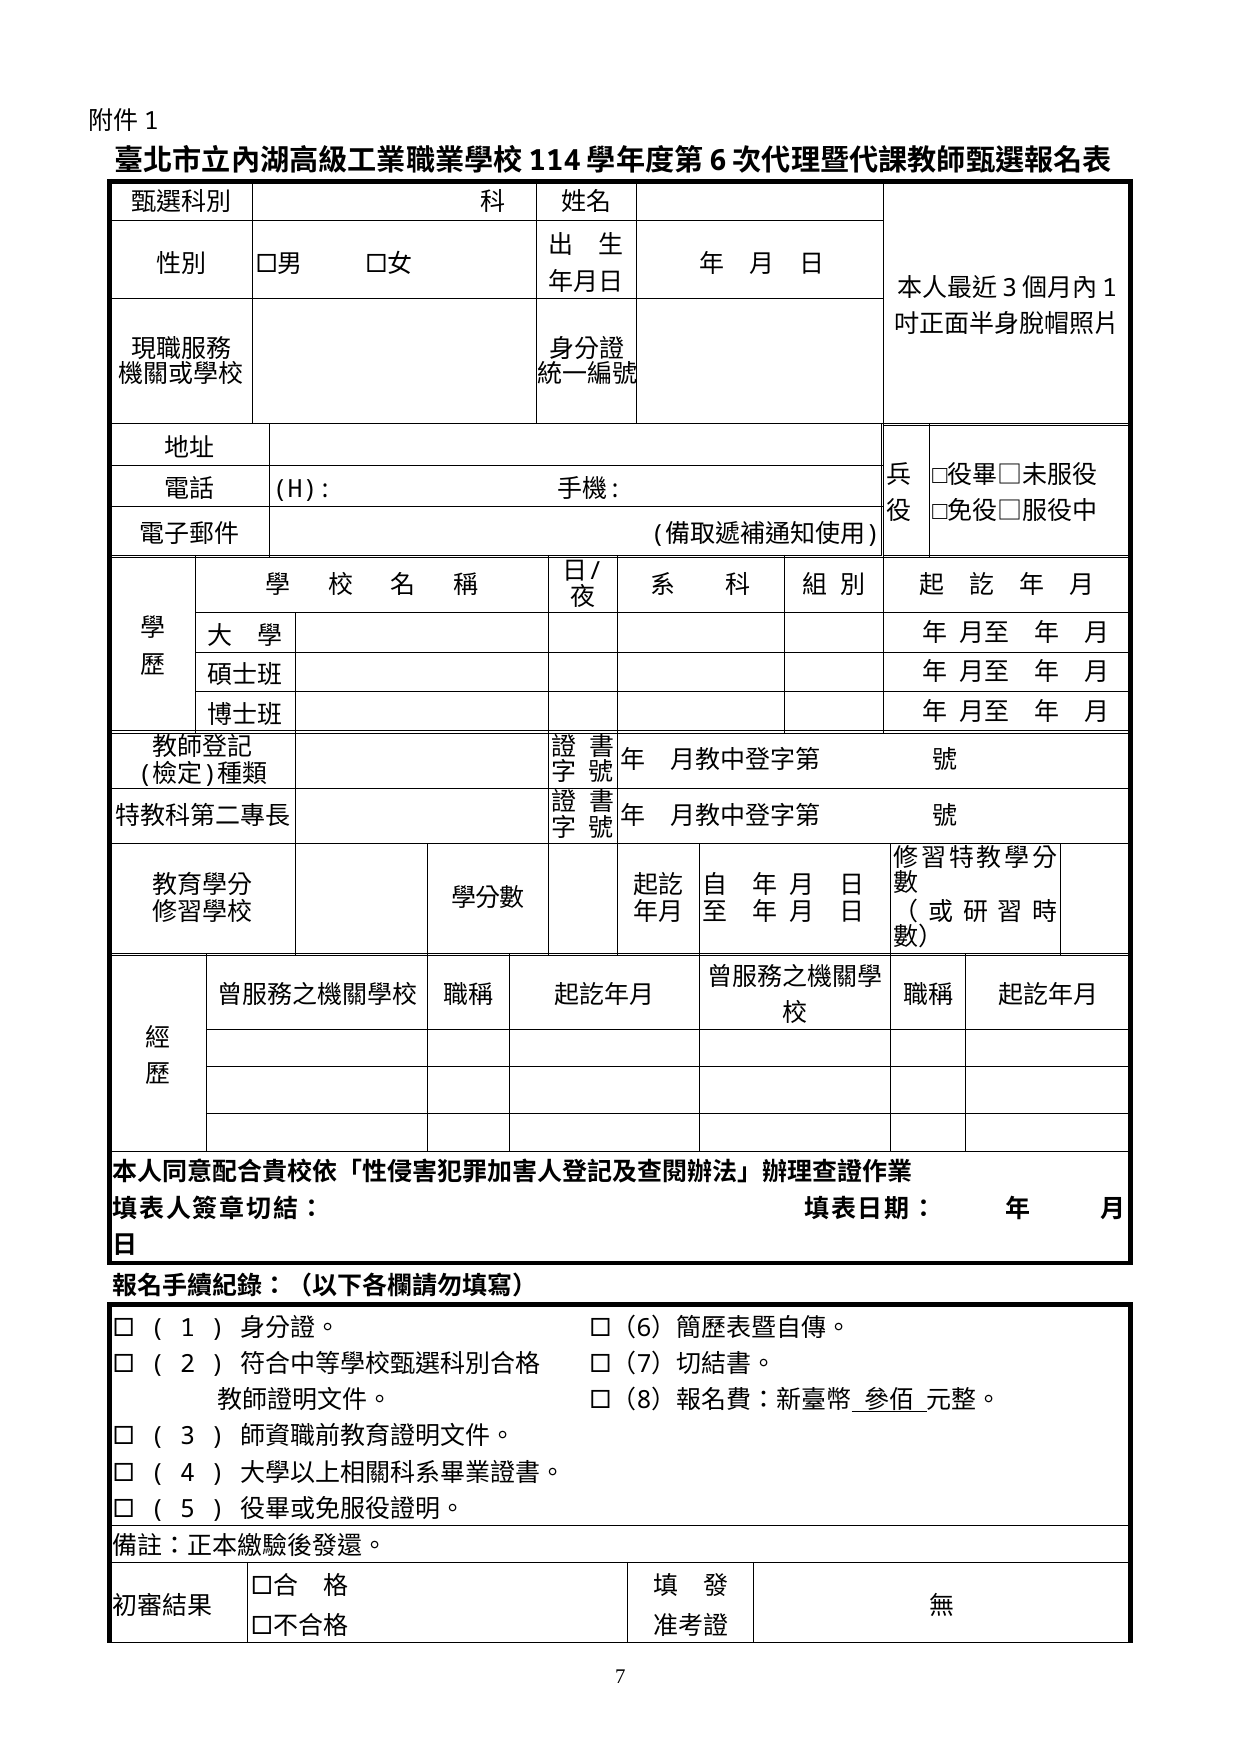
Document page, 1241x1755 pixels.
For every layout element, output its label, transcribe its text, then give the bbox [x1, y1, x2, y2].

table_cell [700, 1030, 890, 1066]
table_cell [549, 692, 617, 730]
table_cell 日/夜 [549, 558, 617, 612]
table_header 姓名 [537, 184, 636, 220]
table_cell [549, 844, 617, 953]
table_cell 年 月教中登字第 號 [618, 789, 1128, 843]
table_cell [207, 1030, 427, 1066]
table_cell 自 年 月 日 至 年 月 日 [700, 844, 890, 953]
table_cell 年 月 日 [637, 221, 883, 297]
table_cell [966, 1114, 1128, 1151]
table_cell 電話 [112, 466, 269, 506]
table_cell [510, 1030, 699, 1066]
table_cell 博士班 [196, 692, 295, 730]
table_cell [966, 1067, 1128, 1113]
table_cell 系 科 [618, 558, 784, 612]
table_cell 教師登記 (檢定)種類 [112, 734, 295, 788]
table_cell 身分證 統一編號 [537, 299, 636, 423]
table_cell [891, 1114, 965, 1151]
table_cell 性別 [112, 221, 252, 297]
table_cell [891, 1030, 965, 1066]
table_cell [296, 613, 548, 652]
table_cell 年 月至 年 月 [884, 692, 1128, 730]
table_cell [891, 1067, 965, 1113]
table_cell 備註：正本繳驗後發還。 [112, 1526, 1128, 1562]
table_cell [785, 653, 883, 691]
table_cell 曾服務之機關學校 [207, 956, 427, 1029]
table_cell 特教科第二專長 [112, 789, 295, 843]
table_cell 經 歷 [112, 956, 206, 1151]
table_cell (H): 手機: [270, 466, 881, 506]
table_cell 年 月至 年 月 [884, 653, 1128, 691]
table_cell [296, 692, 548, 730]
table_cell [253, 299, 536, 423]
table_cell 大 學 [196, 613, 295, 652]
table_cell [618, 692, 784, 730]
table_cell 報名手續紀錄：（以下各欄請勿填寫） [110, 1265, 1131, 1302]
table_cell 起訖年月 [510, 956, 699, 1029]
table_cell [207, 1067, 427, 1113]
table_cell [549, 613, 617, 652]
table_header 甄選科別 [112, 184, 252, 220]
table_cell □役畢□未服役 □免役□服役中 [930, 426, 1128, 555]
table_cell [966, 1030, 1128, 1066]
table_cell [270, 424, 881, 464]
table_cell [785, 692, 883, 730]
table_cell [510, 1114, 699, 1151]
table_cell 出 生 年月日 [537, 221, 636, 297]
table_cell 起訖年月 [966, 956, 1128, 1029]
table_cell [428, 1114, 509, 1151]
table_cell [618, 653, 784, 691]
table_cell 初審結果 [112, 1563, 247, 1642]
table_cell 男 女 [253, 221, 536, 297]
table_cell 職稱 [891, 956, 965, 1029]
table_cell 學分數 [428, 844, 548, 953]
table_cell [785, 613, 883, 652]
table_cell [549, 653, 617, 691]
table_cell 修習特教學分數 （或研習時數） [891, 844, 1060, 953]
table_cell [700, 1114, 890, 1151]
table_cell 合 格 不合格 [248, 1563, 627, 1642]
table_cell [1061, 844, 1128, 953]
table_cell 無 [754, 1563, 1128, 1642]
table_cell (備取遞補通知使用) [270, 507, 881, 555]
table_header 科 [253, 184, 536, 220]
table_cell 起 訖 年 月 [884, 558, 1128, 612]
table_cell [207, 1114, 427, 1151]
table_header 本人最近3個月內1吋正面半身脫帽照片 [884, 184, 1128, 423]
table_cell  ( 1 ) 身分證。  ( 2 ) 符合中等學校甄選科別合格 教師證明文件。  ( 3 ) 師資職前教育證明文件。  ( 4 ) 大學以上相關科系畢業證書。  ( 5 ) 役畢或免服役證明。 [112, 1307, 586, 1524]
table_cell 電子郵件 [112, 507, 269, 555]
table_cell [296, 789, 548, 843]
table_cell 現職服務 機關或學校 [112, 299, 252, 423]
table_cell 證書字 號 [549, 789, 617, 843]
table_cell [428, 1067, 509, 1113]
table_cell 填 發 准考證 [628, 1563, 753, 1642]
table_cell 學 歷 [112, 558, 195, 730]
table_cell 證書字 號 [549, 734, 617, 788]
table_cell 職稱 [428, 956, 509, 1029]
table_cell 地址 [112, 424, 269, 464]
table_cell [510, 1067, 699, 1113]
table_cell [296, 653, 548, 691]
table_cell [296, 734, 548, 788]
table_header [637, 184, 883, 220]
table_cell 年 月教中登字第 號 [618, 734, 1128, 788]
table_cell 年 月至 年 月 [884, 613, 1128, 652]
table_cell [637, 299, 883, 423]
table_cell 起訖 年月 [618, 844, 699, 953]
table_cell [700, 1067, 890, 1113]
table_cell 本人同意配合貴校依「性侵害犯罪加害人登記及查閱辦法」辦理查證作業 填表人簽章切結： 填表日期： 年 月 日 [112, 1152, 1128, 1261]
text 附件1 [89, 101, 1152, 137]
table_cell （6）簡歷表暨自傳。 （7）切結書。 （8）報名費：新臺幣 參佰 元整。 [586, 1307, 1128, 1524]
table_cell 組 別 [785, 558, 883, 612]
table_cell 學 校 名 稱 [196, 558, 548, 612]
table_cell 兵役 [884, 426, 929, 555]
table_cell 曾服務之機關學校 [700, 956, 890, 1029]
table_cell 教育學分 修習學校 [112, 844, 295, 953]
table_cell [296, 844, 427, 953]
table_cell [428, 1030, 509, 1066]
table_cell [618, 613, 784, 652]
table_cell 碩士班 [196, 653, 295, 691]
text 臺北市立內湖高級工業職業學校114學年度第6次代理暨代課教師甄選報名表 [74, 137, 1152, 179]
